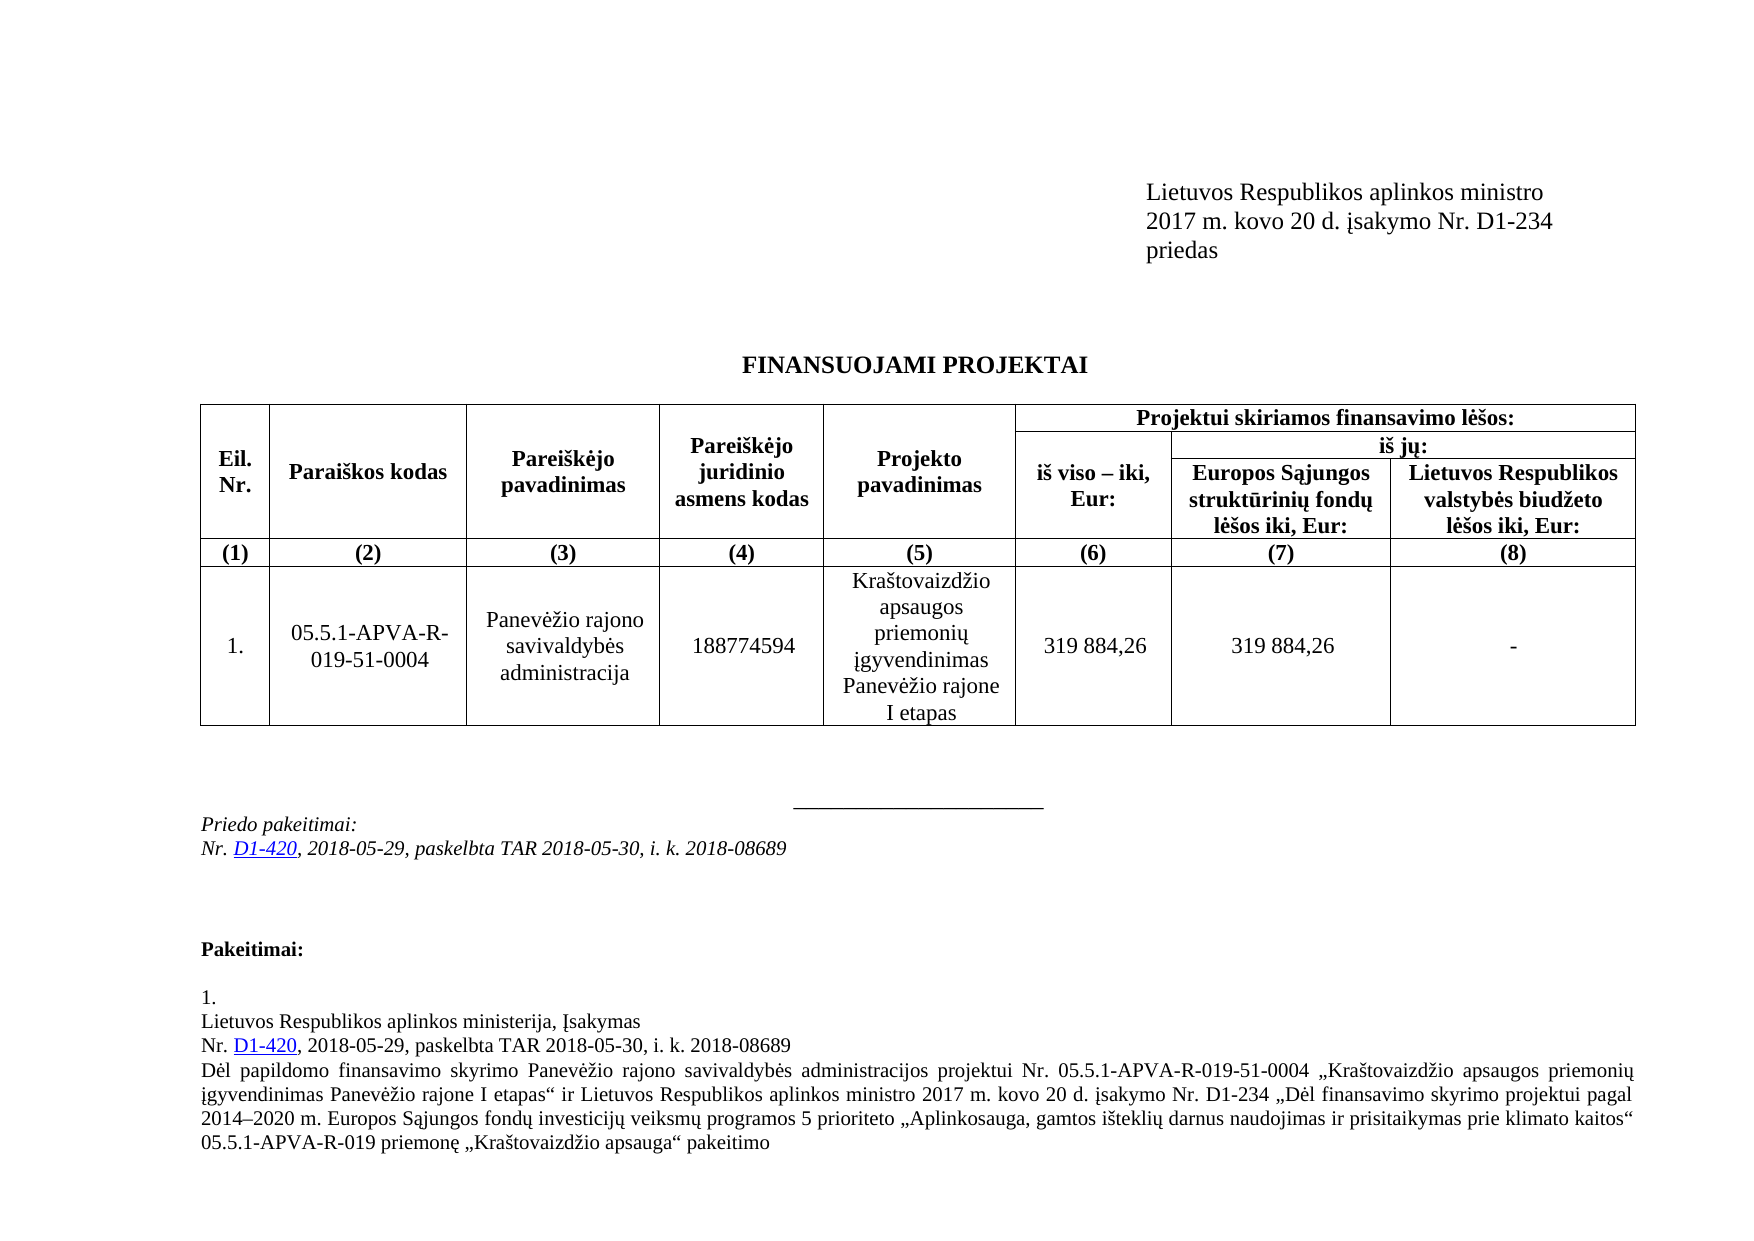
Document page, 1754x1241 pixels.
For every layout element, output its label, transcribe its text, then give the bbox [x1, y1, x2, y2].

table_cell Panevėžio rajono savivaldybės administracija [467, 567, 659, 725]
table_header Projektui skiriamos finansavimo lėšos: [1016, 405, 1635, 431]
text Priedo pakeitimai: [201, 812, 1636, 836]
table_cell (1) [201, 539, 269, 566]
text Lietuvos Respublikos aplinkos ministerija, Įsakymas [201, 1009, 1636, 1033]
text Nr. D1-420, 2018-05-29, paskelbta TAR 2018-05-30, i. k. 2018-08689 [201, 1033, 1636, 1057]
table_cell 188774594 [660, 567, 823, 725]
table_cell (2) [270, 539, 466, 566]
table_cell Kraštovaizdžio apsaugos priemonių įgyvendinimas Panevėžio rajone I etapas [824, 567, 1015, 725]
table_cell 319 884,26 [1172, 567, 1390, 725]
table_cell (4) [660, 539, 823, 566]
table_cell Lietuvos Respublikos valstybės biudžeto lėšos iki, Eur: [1391, 459, 1635, 538]
table_cell 05.5.1-APVA-R-019-51-0004 [270, 567, 466, 725]
text Lietuvos Respublikos aplinkos ministro [614, 177, 1636, 206]
table_header Pareiškėjo juridinio asmens kodas [660, 405, 823, 538]
text 2017 m. kovo 20 d. įsakymo Nr. D1-234 [614, 206, 1636, 235]
table_cell 319 884,26 [1016, 567, 1171, 725]
table_cell 1. [201, 567, 269, 725]
table_cell iš jų: [1172, 432, 1635, 458]
text Nr. D1-420, 2018-05-29, paskelbta TAR 2018-05-30, i. k. 2018-08689 [201, 836, 1636, 860]
table_cell (3) [467, 539, 659, 566]
table_cell (7) [1172, 539, 1390, 566]
text Pakeitimai: [201, 937, 1636, 961]
table_cell - [1391, 567, 1635, 725]
text FINANSUOJAMI PROJEKTAI [201, 350, 1636, 378]
text priedas [614, 235, 1636, 263]
table_cell (5) [824, 539, 1015, 566]
table_cell Europos Sąjungos struktūrinių fondų lėšos iki, Eur: [1172, 459, 1390, 538]
table_header Pareiškėjo pavadinimas [467, 405, 659, 538]
table_header Paraiškos kodas [270, 405, 466, 538]
table_cell (6) [1016, 539, 1171, 566]
text Dėl papildomo finansavimo skyrimo Panevėžio rajono savivaldybės administracijos projektui Nr. 05.5.1-APVA-R-019-51-0004 „Kraštovaizdžio apsaugos priemonių įgyvendinimas Panevėžio rajone I etapas“ ir Lietuvos Respublikos aplinkos ministro 2017 m. kovo 20 d. įsakymo Nr. D1-234 „Dėl finansavimo skyrimo projektui pagal 2014–2020 m. Europos Sąjungos fondų investicijų veiksmų programos 5 prioriteto „Aplinkosauga, gamtos išteklių darnus naudojimas ir prisitaikymas prie klimato kaitos“ 05.5.1-APVA-R-019 priemonę „Kraštovaizdžio apsauga“ pakeitimo [201, 1057, 1636, 1154]
table_header Projekto pavadinimas [824, 405, 1015, 538]
text ____________________ [201, 783, 1636, 812]
table_header Eil. Nr. [201, 405, 269, 538]
table_cell iš viso – iki, Eur: [1016, 432, 1171, 538]
text 1. [201, 985, 1636, 1009]
table_cell (8) [1391, 539, 1635, 566]
